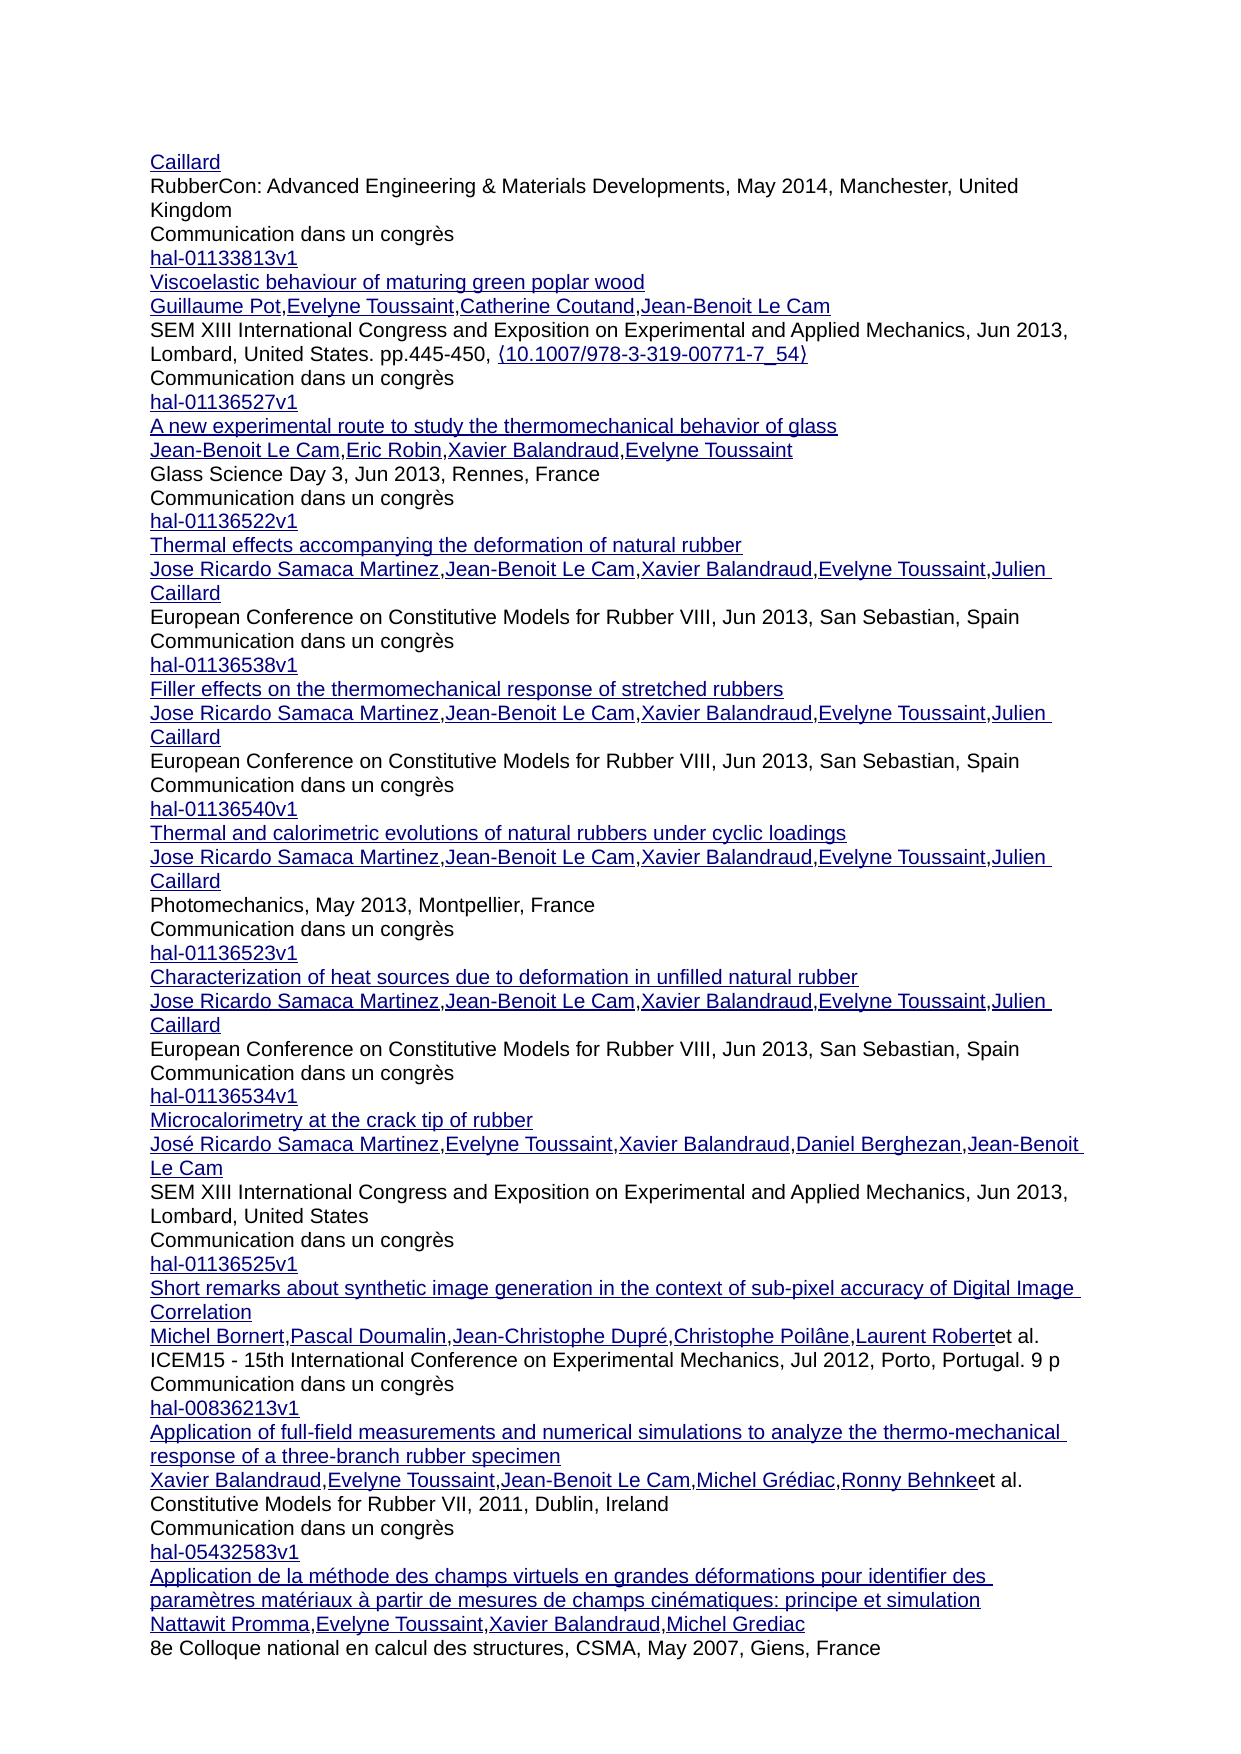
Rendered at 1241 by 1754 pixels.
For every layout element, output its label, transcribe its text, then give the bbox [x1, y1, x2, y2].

table_cell Filler effects on the thermomechanical response of stretched rubbers Jose Ricardo Samaca Martinez,Jean-Benoit Le Cam,Xavier Balandraud,Evelyne Toussaint,Julien Caillard European Conference on Constitutive Models for Rubber VIII, Jun 2013, San Sebastian, Spain Communication dans un congrès hal-01136540v1 [150, 677, 1090, 821]
table_cell Microcalorimetry at the crack tip of rubber José Ricardo Samaca Martinez,Evelyne Toussaint,Xavier Balandraud,Daniel Berghezan,Jean-Benoit Le Cam SEM XIII International Congress and Exposition on Experimental and Applied Mechanics, Jun 2013, Lombard, United States Communication dans un congrès hal-01136525v1 [150, 1108, 1090, 1276]
table_cell New insights in experimental thermomechanics of rubber Jean-Benoit Le Cam,Jose Ricardo Samaca Martinez,Xavier Balandraud,Evelyne Toussaint,Julien Caillard RubberCon: Advanced Engineering & Materials Developments, May 2014, Manchester, United Kingdom Communication dans un congrès hal-01133813v1 [150, 150, 1090, 270]
table_cell Application of full-field measurements and numerical simulations to analyze the thermo-mechanical response of a three-branch rubber specimen Xavier Balandraud,Evelyne Toussaint,Jean-Benoit Le Cam,Michel Grédiac,Ronny Behnkeet al. Constitutive Models for Rubber VII, 2011, Dublin, Ireland Communication dans un congrès hal-05432583v1 [150, 1420, 1090, 1563]
table_cell Viscoelastic behaviour of maturing green poplar wood Guillaume Pot,Evelyne Toussaint,Catherine Coutand,Jean-Benoit Le Cam SEM XIII International Congress and Exposition on Experimental and Applied Mechanics, Jun 2013, Lombard, United States. pp.445-450, ⟨10.1007/978-3-319-00771-7_54⟩ Communication dans un congrès hal-01136527v1 [150, 270, 1090, 413]
table_cell Thermal effects accompanying the deformation of natural rubber Jose Ricardo Samaca Martinez,Jean-Benoit Le Cam,Xavier Balandraud,Evelyne Toussaint,Julien Caillard European Conference on Constitutive Models for Rubber VIII, Jun 2013, San Sebastian, Spain Communication dans un congrès hal-01136538v1 [150, 533, 1090, 677]
table_cell Thermal and calorimetric evolutions of natural rubbers under cyclic loadings Jose Ricardo Samaca Martinez,Jean-Benoit Le Cam,Xavier Balandraud,Evelyne Toussaint,Julien Caillard Photomechanics, May 2013, Montpellier, France Communication dans un congrès hal-01136523v1 [150, 821, 1090, 964]
table_cell Application de la méthode des champs virtuels en grandes déformations pour identifier des paramètres matériaux à partir de mesures de champs cinématiques: principe et simulation Nattawit Promma,Evelyne Toussaint,Xavier Balandraud,Michel Grediac 8e Colloque national en calcul des structures, CSMA, May 2007, Giens, France [150, 1564, 1090, 1659]
table_cell Characterization of heat sources due to deformation in unfilled natural rubber Jose Ricardo Samaca Martinez,Jean-Benoit Le Cam,Xavier Balandraud,Evelyne Toussaint,Julien Caillard European Conference on Constitutive Models for Rubber VIII, Jun 2013, San Sebastian, Spain Communication dans un congrès hal-01136534v1 [150, 965, 1090, 1108]
table_cell A new experimental route to study the thermomechanical behavior of glass Jean-Benoit Le Cam,Eric Robin,Xavier Balandraud,Evelyne Toussaint Glass Science Day 3, Jun 2013, Rennes, France Communication dans un congrès hal-01136522v1 [150, 414, 1090, 533]
table_cell Short remarks about synthetic image generation in the context of sub-pixel accuracy of Digital Image Correlation Michel Bornert,Pascal Doumalin,Jean-Christophe Dupré,Christophe Poilâne,Laurent Robertet al. ICEM15 - 15th International Conference on Experimental Mechanics, Jul 2012, Porto, Portugal. 9 p Communication dans un congrès hal-00836213v1 [150, 1276, 1090, 1420]
